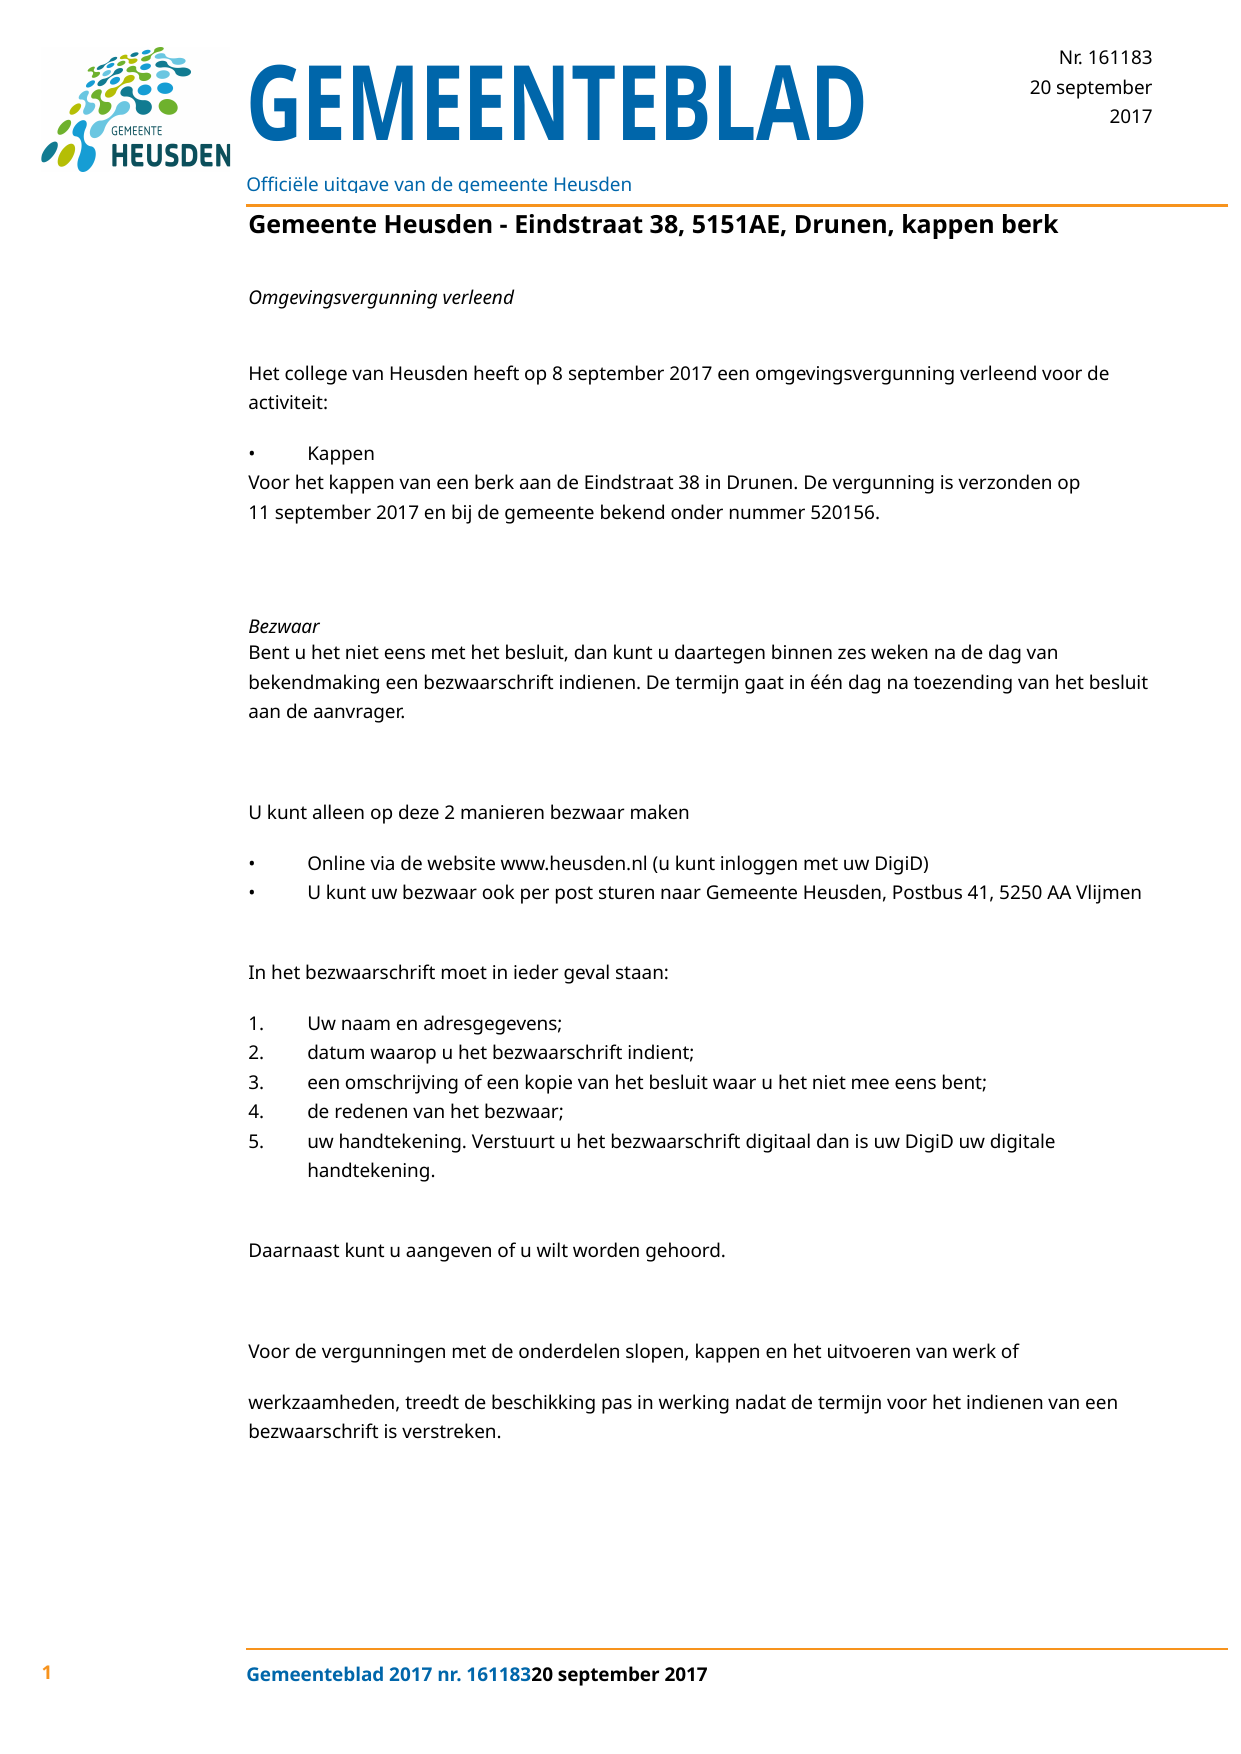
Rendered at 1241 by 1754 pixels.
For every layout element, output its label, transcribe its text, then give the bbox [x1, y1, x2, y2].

text In het bezwaarschrift moet in ieder geval staan: [248, 959, 1152, 985]
list een omschrijving of een kopie van het besluit waar u het niet mee eens bent; [248, 1069, 1152, 1094]
list uw handtekening. Verstuurt u het bezwaarschrift digitaal dan is uw DigiD uw digitale handtekening. [248, 1128, 1152, 1183]
text Gemeente Heusden - Eindstraat 38, 5151AE, Drunen, kappen berk [248, 207, 1152, 241]
list datum waarop u het bezwaarschrift indient; [248, 1039, 1152, 1065]
list Uw naam en adresgegevens; [248, 1010, 1152, 1035]
text Bent u het niet eens met het besluit, dan kunt u daartegen binnen zes weken na de dag van bekendmaking een bezwaarschrift indienen. De termijn gaat in één dag na toezending van het besluit aan de aanvrager. [248, 639, 1152, 724]
text Omgevingsvergunning verleend [248, 284, 1152, 309]
list Online via de website www.heusden.nl (u kunt inloggen met uw DigiD) [248, 850, 1152, 875]
text Voor de vergunningen met de onderdelen slopen, kappen en het uitvoeren van werk of [248, 1338, 1152, 1364]
text Daarnaast kunt u aangeven of u wilt worden gehoord. [248, 1238, 1152, 1263]
list U kunt uw bezwaar ook per post sturen naar Gemeente Heusden, Postbus 41, 5250 AA Vlijmen [248, 879, 1152, 905]
list Kappen [248, 440, 1152, 466]
text Bezwaar [248, 613, 1152, 639]
list de redenen van het bezwaar; [248, 1098, 1152, 1124]
text U kunt alleen op deze 2 manieren bezwaar maken [248, 799, 1152, 825]
text werkzaamheden, treedt de beschikking pas in werking nadat de termijn voor het indienen van een bezwaarschrift is verstreken. [248, 1389, 1152, 1444]
text Het college van Heusden heeft op 8 september 2017 een omgevingsvergunning verleend voor de activiteit: [248, 360, 1152, 415]
text Voor het kappen van een berk aan de Eindstraat 38 in Drunen. De vergunning is verzonden op 11 september 2017 en bij de gemeente bekend onder nummer 520156. [248, 469, 1152, 525]
picture [41, 47, 231, 172]
